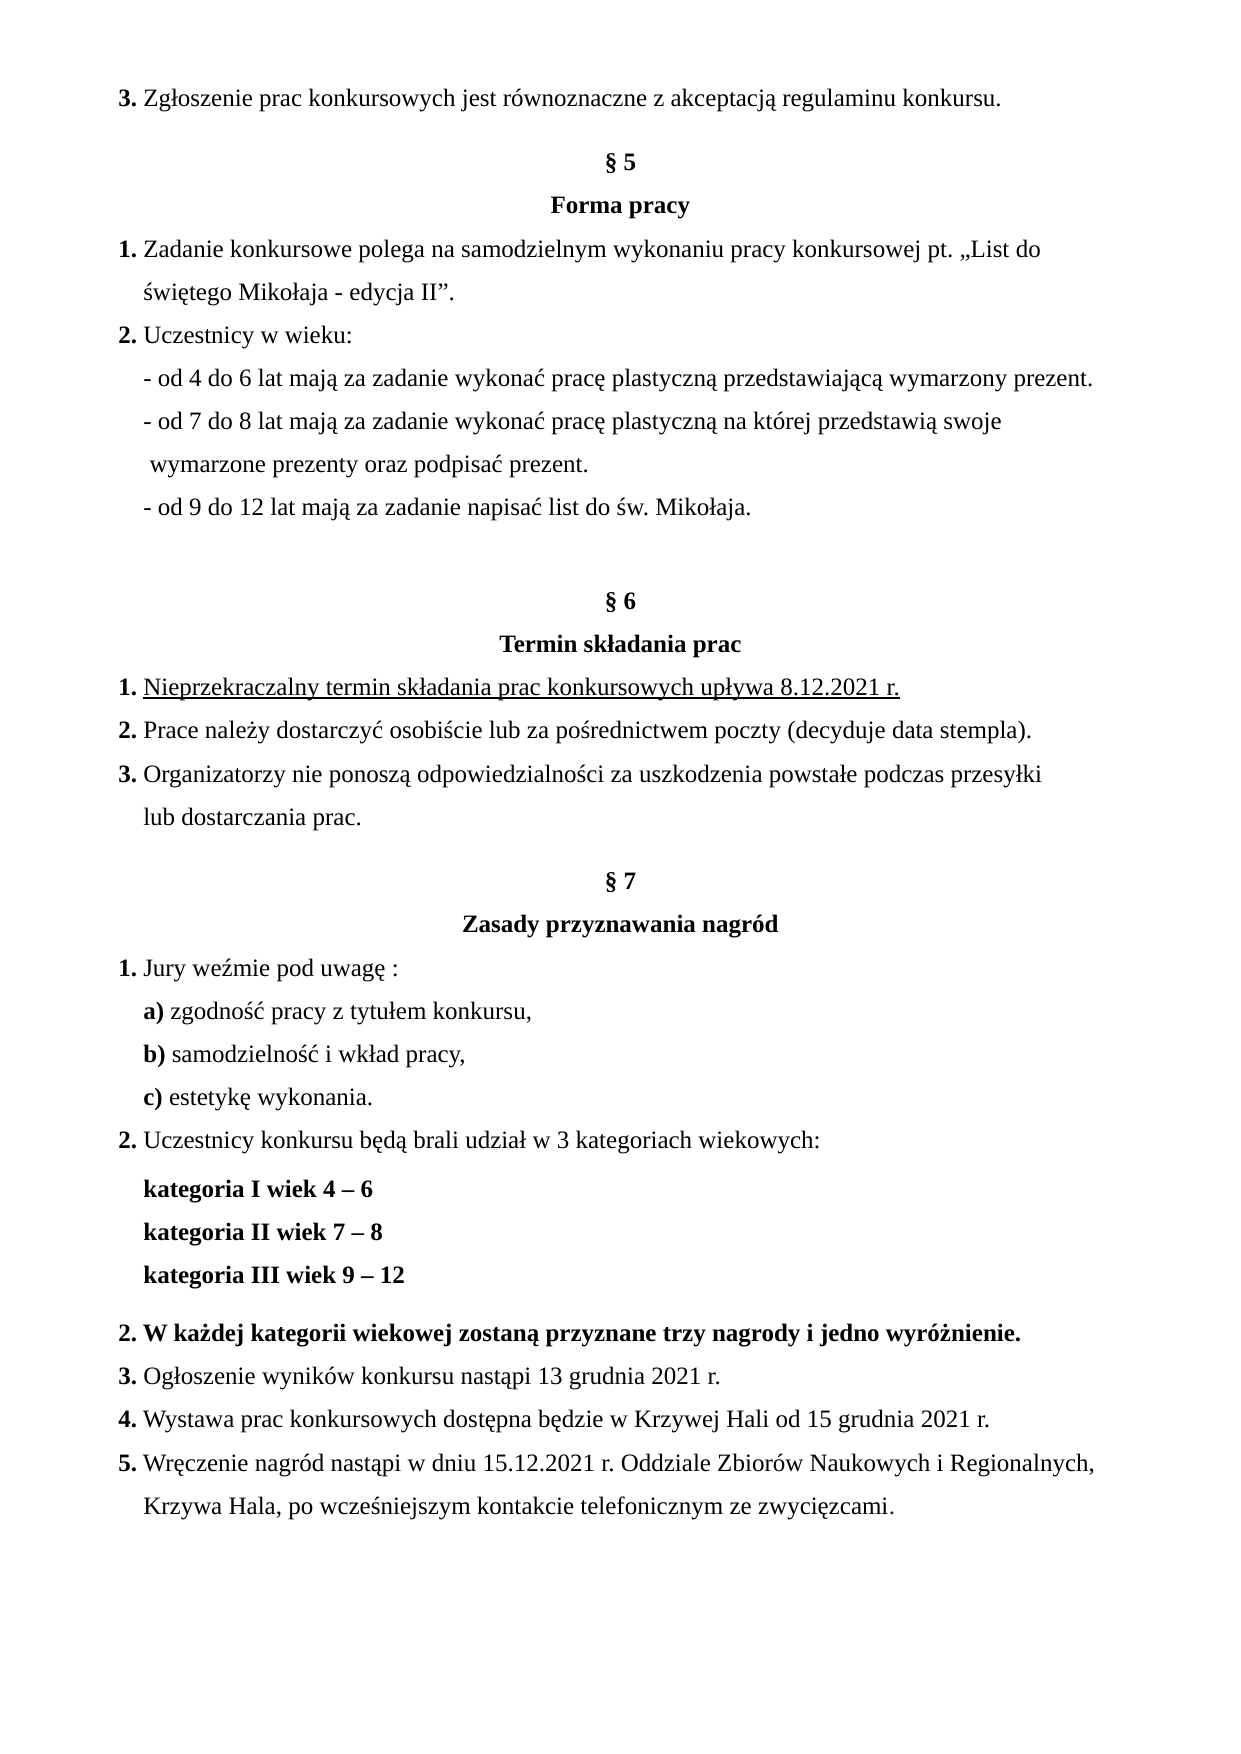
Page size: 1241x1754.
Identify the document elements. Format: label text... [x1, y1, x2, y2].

text § 6 [118, 586, 1122, 615]
text 1. Nieprzekraczalny termin składania prac konkursowych upływa 8.12.2021 r. [118, 672, 1122, 701]
text 2. Prace należy dostarczyć osobiście lub za pośrednictwem poczty (decyduje data stempla). [118, 716, 1122, 744]
text 1. Jury weźmie pod uwagę : [118, 953, 1122, 981]
text 3. Ogłoszenie wyników konkursu nastąpi 13 grudnia 2021 r. [118, 1361, 1122, 1390]
text § 7 [118, 866, 1122, 895]
text Forma pracy [118, 191, 1122, 219]
text 3. Organizatorzy nie ponoszą odpowiedzialności za uszkodzenia powstałe podczas przesyłki lub dostarczania prac. [118, 759, 1122, 831]
text § 5 [118, 147, 1122, 176]
text 4. Wystawa prac konkursowych dostępna będzie w Krzywej Hali od 15 grudnia 2021 r. [118, 1404, 1122, 1433]
text Zasady przyznawania nagród [118, 909, 1122, 938]
text kategoria I wiek 4 – 6 kategoria II wiek 7 – 8 kategoria III wiek 9 – 12 [118, 1174, 1122, 1289]
text 1. Zadanie konkursowe polega na samodzielnym wykonaniu pracy konkursowej pt. „List do świętego Mikołaja - edycja II”. [118, 234, 1122, 306]
text 2. W każdej kategorii wiekowej zostaną przyznane trzy nagrody i jedno wyróżnienie. [118, 1318, 1122, 1347]
text 5. Wręczenie nagród nastąpi w dniu 15.12.2021 r. Oddziale Zbiorów Naukowych i Regionalnych, Krzywa Hala, po wcześniejszym kontakcie telefonicznym ze zwycięzcami. [118, 1448, 1122, 1519]
text c) estetykę wykonania. [118, 1082, 1122, 1111]
text a) zgodność pracy z tytułem konkursu, [118, 996, 1122, 1024]
text b) samodzielność i wkład pracy, [118, 1039, 1122, 1068]
text 2. Uczestnicy w wieku: - od 4 do 6 lat mają za zadanie wykonać pracę plastyczną przedstawiającą wymarzony prezent. - od 7 do 8 lat mają za zadanie wykonać pracę plastyczną na której przedstawią swoje wymarzone prezenty oraz podpisać prezent. - od 9 do 12 lat mają za zadanie napisać list do św. Mikołaja. [118, 320, 1122, 521]
text 2. Uczestnicy konkursu będą brali udział w 3 kategoriach wiekowych: [118, 1125, 1122, 1154]
text 3. Zgłoszenie prac konkursowych jest równoznaczne z akceptacją regulaminu konkursu. [118, 83, 1122, 111]
text Termin składania prac [118, 629, 1122, 658]
